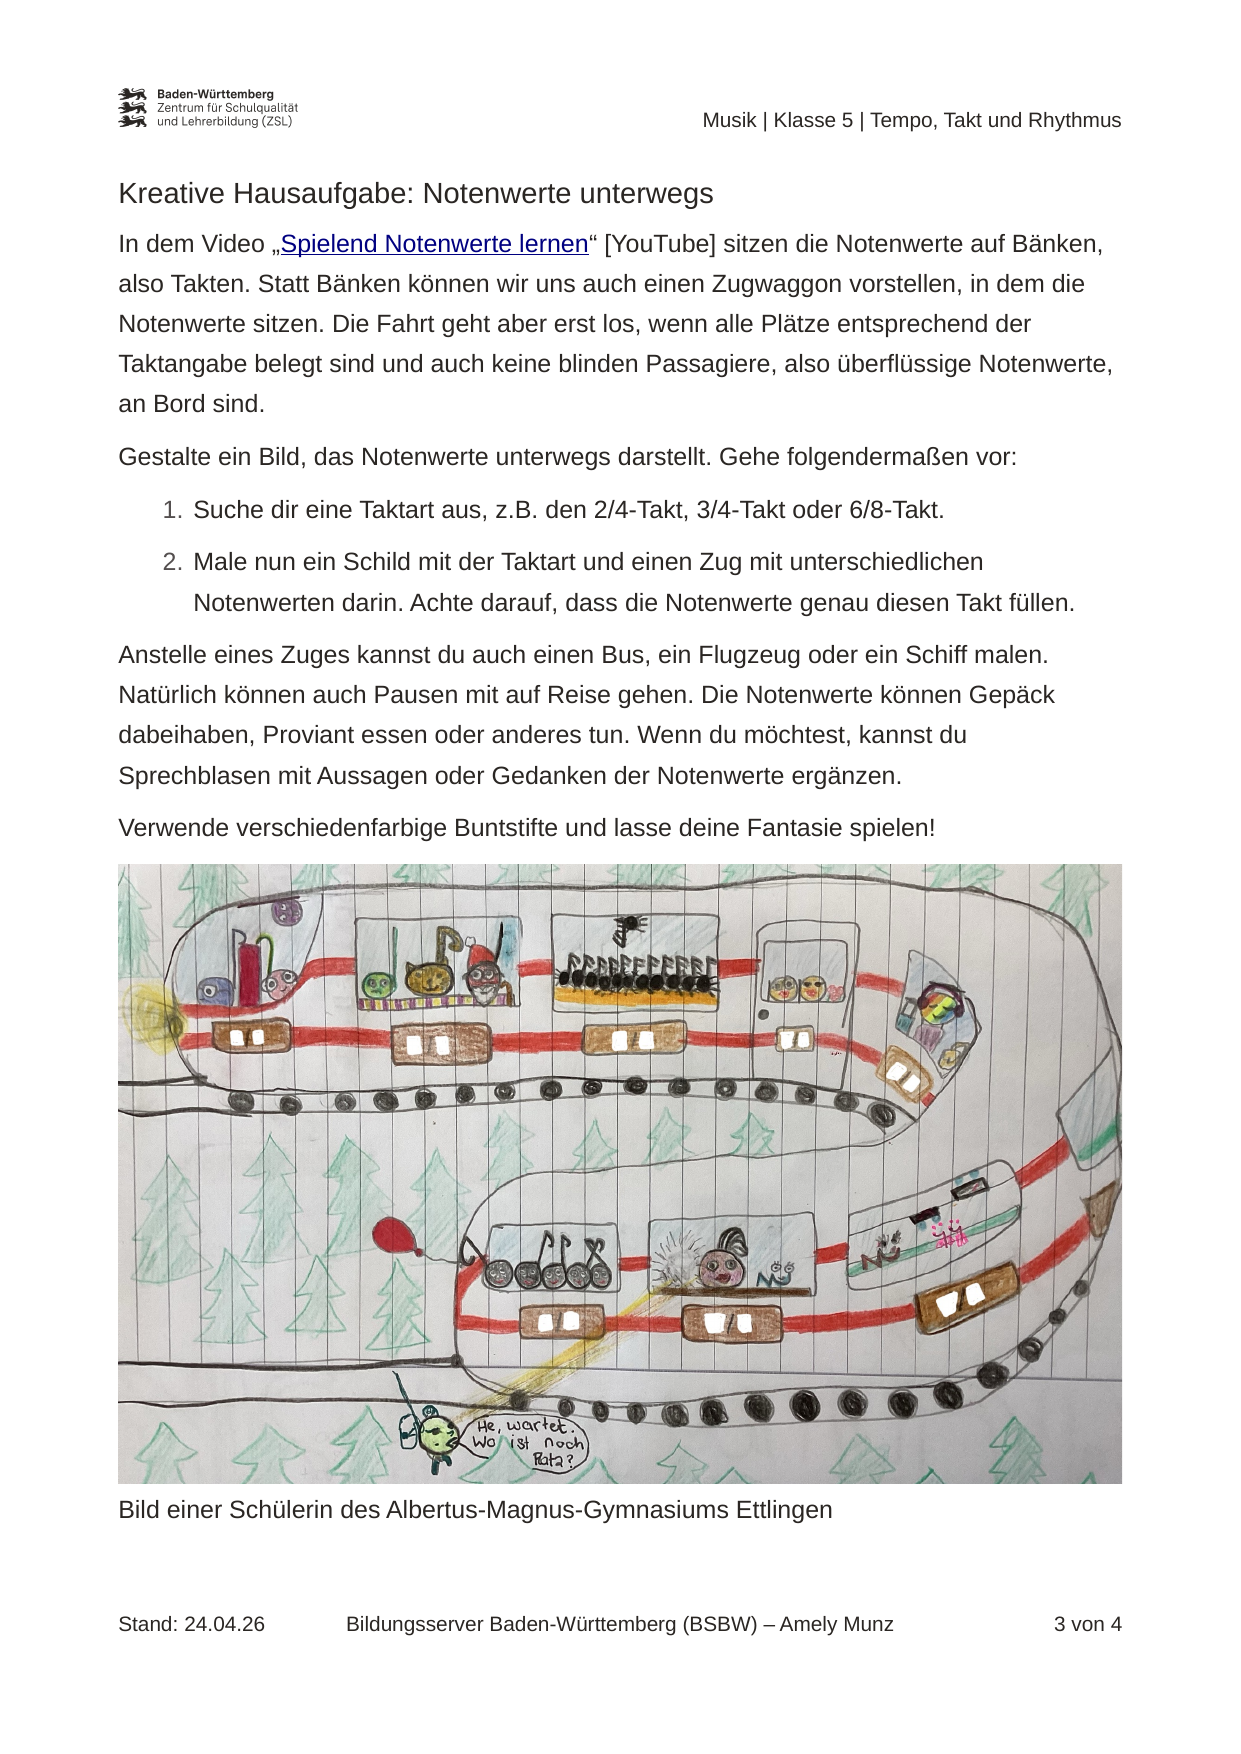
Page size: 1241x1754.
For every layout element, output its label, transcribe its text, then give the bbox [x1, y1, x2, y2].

text Verwende verschiedenfarbige Buntstifte und lasse deine Fantasie spielen! [118, 813, 1122, 842]
text Gestalte ein Bild, das Notenwerte unterwegs darstellt. Gehe folgendermaßen vor: [118, 442, 1122, 471]
text Anstelle eines Zuges kannst du auch einen Bus, ein Flugzeug oder ein Schiff malen. Natürlich können auch Pausen mit auf Reise gehen. Die Notenwerte können Gepäck dabeihaben, Proviant essen oder anderes tun. Wenn du möchtest, kannst du Sprechblasen mit Aussagen oder Gedanken der Notenwerte ergänzen. [118, 640, 1122, 789]
text Bild einer Schülerin des Albertus-Magnus-Gymnasiums Ettlingen [118, 1484, 1122, 1523]
picture [118, 88, 298, 128]
list Male nun ein Schild mit der Taktart und einen Zug mit unterschiedlichen Notenwerten darin. Achte darauf, dass die Notenwerte genau diesen Takt füllen. [156, 547, 1122, 616]
list Suche dir eine Taktart aus, z.B. den 2/4-Takt, 3/4-Takt oder 6/8-Takt. [156, 495, 1122, 523]
subtitle Kreative Hausaufgabe: Notenwerte unterwegs [118, 176, 1122, 209]
picture [118, 864, 1123, 1484]
text In dem Video „Spielend Notenwerte lernen“ [YouTube] sitzen die Notenwerte auf Bänken, also Takten. Statt Bänken können wir uns auch einen Zugwaggon vorstellen, in dem die Notenwerte sitzen. Die Fahrt geht aber erst los, wenn alle Plätze entsprechend der Taktangabe belegt sind und auch keine blinden Passagiere, also überflüssige Notenwerte, an Bord sind. [118, 229, 1122, 418]
